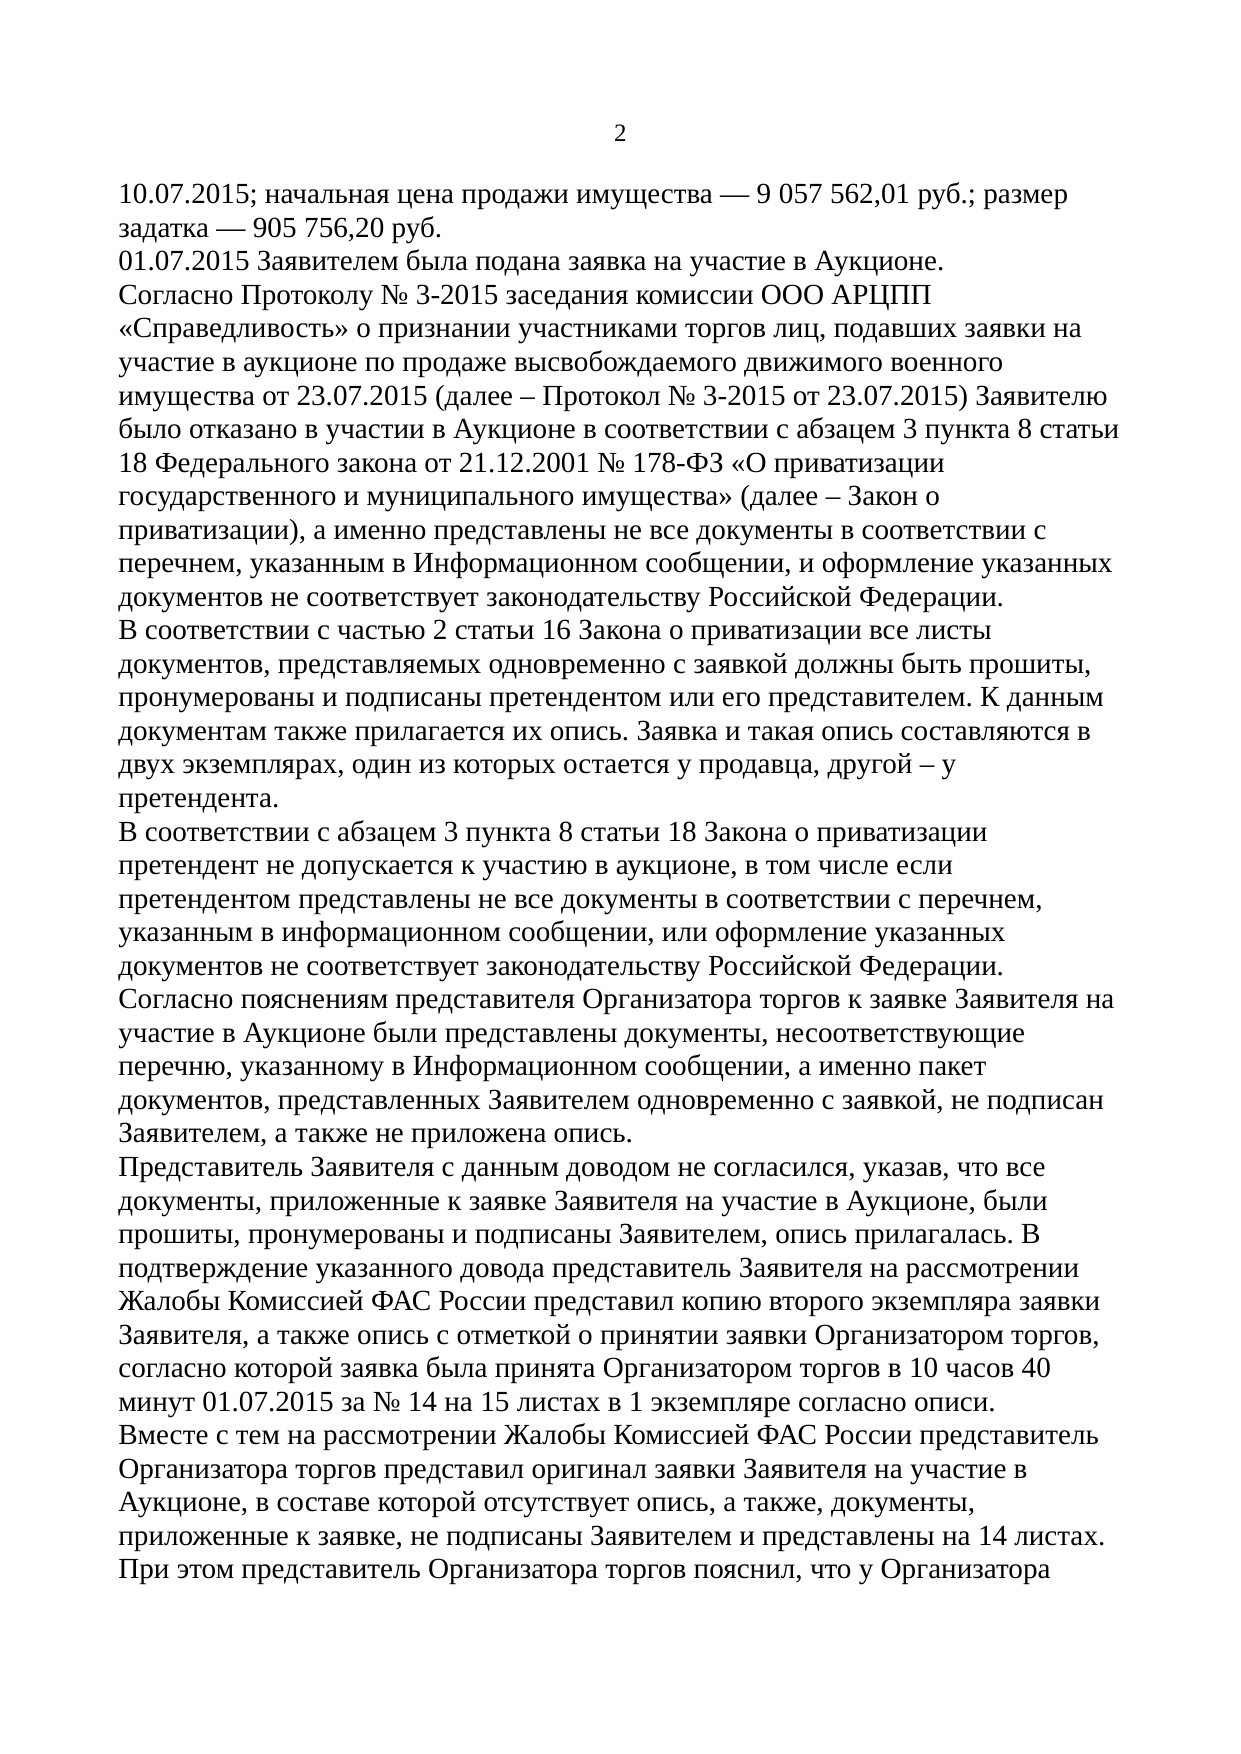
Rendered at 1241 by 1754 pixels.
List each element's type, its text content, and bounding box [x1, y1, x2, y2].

text Согласно пояснениям представителя Организатора торгов к заявке Заявителя на участие в Аукционе были представлены документы, несоответствующие перечню, указанному в Информационном сообщении, а именно пакет документов, представленных Заявителем одновременно с заявкой, не подписан Заявителем, а также не приложена опись. [118, 981, 1122, 1149]
text Вместе с тем на рассмотрении Жалобы Комиссией ФАС России представитель Организатора торгов представил оригинал заявки Заявителя на участие в Аукционе, в составе которой отсутствует опись, а также, документы, приложенные к заявке, не подписаны Заявителем и представлены на 14 листах. При этом представитель Организатора торгов пояснил, что у Организатора [118, 1417, 1122, 1585]
text 10.07.2015; начальная цена продажи имущества — 9 057 562,01 руб.; размер задатка — 905 756,20 руб. [118, 176, 1122, 243]
text В соответствии с частью 2 статьи 16 Закона о приватизации все листы документов, представляемых одновременно с заявкой должны быть прошиты, пронумерованы и подписаны претендентом или его представителем. К данным документам также прилагается их опись. Заявка и такая опись составляются в двух экземплярах, один из которых остается у продавца, другой – у претендента. [118, 612, 1122, 814]
text Представитель Заявителя с данным доводом не согласился, указав, что все документы, приложенные к заявке Заявителя на участие в Аукционе, были прошиты, пронумерованы и подписаны Заявителем, опись прилагалась. В подтверждение указанного довода представитель Заявителя на рассмотрении Жалобы Комиссией ФАС России представил копию второго экземпляра заявки Заявителя, а также опись с отметкой о принятии заявки Организатором торгов, согласно которой заявка была принята Организатором торгов в 10 часов 40 минут 01.07.2015 за № 14 на 15 листах в 1 экземпляре согласно описи. [118, 1149, 1122, 1417]
text Согласно Протоколу № 3-2015 заседания комиссии ООО АРЦПП «Справедливость» о признании участниками торгов лиц, подавших заявки на участие в аукционе по продаже высвобождаемого движимого военного имущества от 23.07.2015 (далее – Протокол № 3-2015 от 23.07.2015) Заявителю было отказано в участии в Аукционе в соответствии с абзацем 3 пункта 8 статьи 18 Федерального закона от 21.12.2001 № 178-ФЗ «О приватизации государственного и муниципального имущества» (далее – Закон о приватизации), а именно представлены не все документы в соответствии с перечнем, указанным в Информационном сообщении, и оформление указанных документов не соответствует законодательству Российской Федерации. [118, 277, 1122, 612]
text 01.07.2015 Заявителем была подана заявка на участие в Аукционе. [118, 243, 1122, 277]
text В соответствии с абзацем 3 пункта 8 статьи 18 Закона о приватизации претендент не допускается к участию в аукционе, в том числе если претендентом представлены не все документы в соответствии с перечнем, указанным в информационном сообщении, или оформление указанных документов не соответствует законодательству Российской Федерации. [118, 814, 1122, 981]
